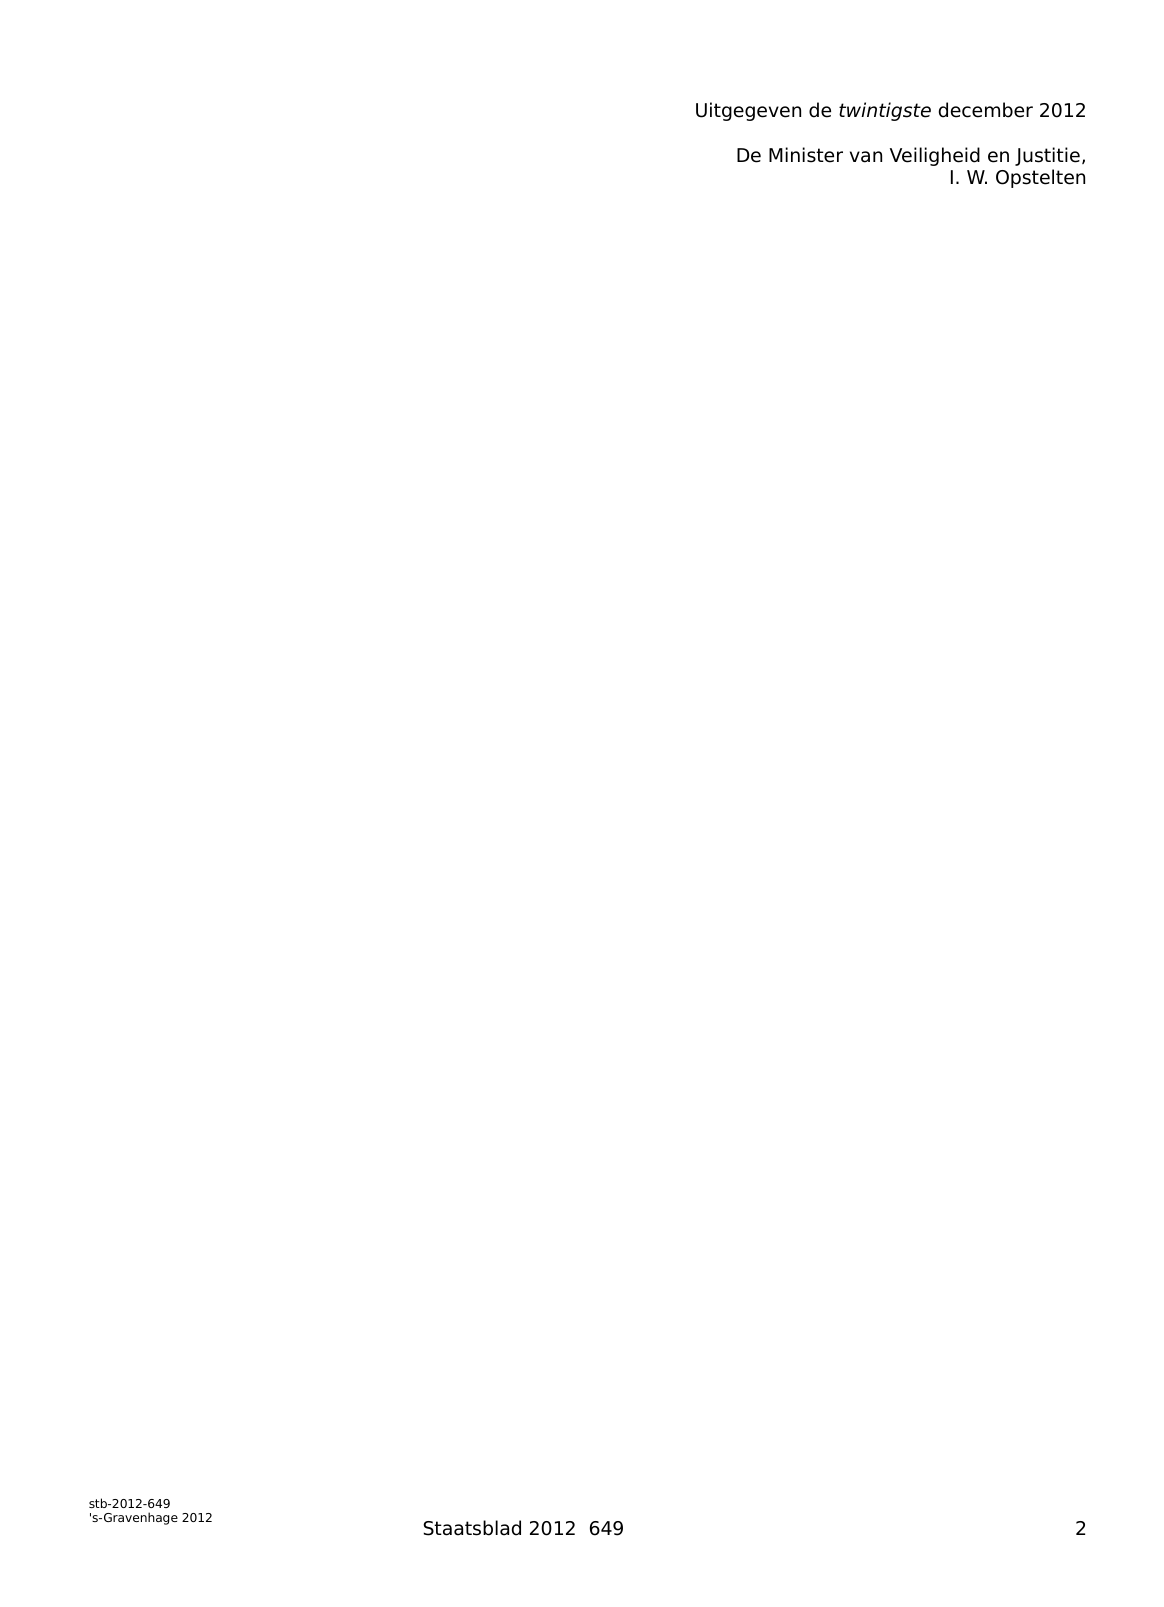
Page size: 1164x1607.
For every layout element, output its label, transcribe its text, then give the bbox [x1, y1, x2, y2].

text De Minister van Veiligheid en Justitie, I. W. Opstelten [422, 144, 1087, 188]
text stb-2012-649 [88, 1497, 323, 1511]
text Uitgegeven de twintigste december 2012 [422, 100, 1087, 122]
text 's-Gravenhage 2012 [88, 1511, 323, 1525]
